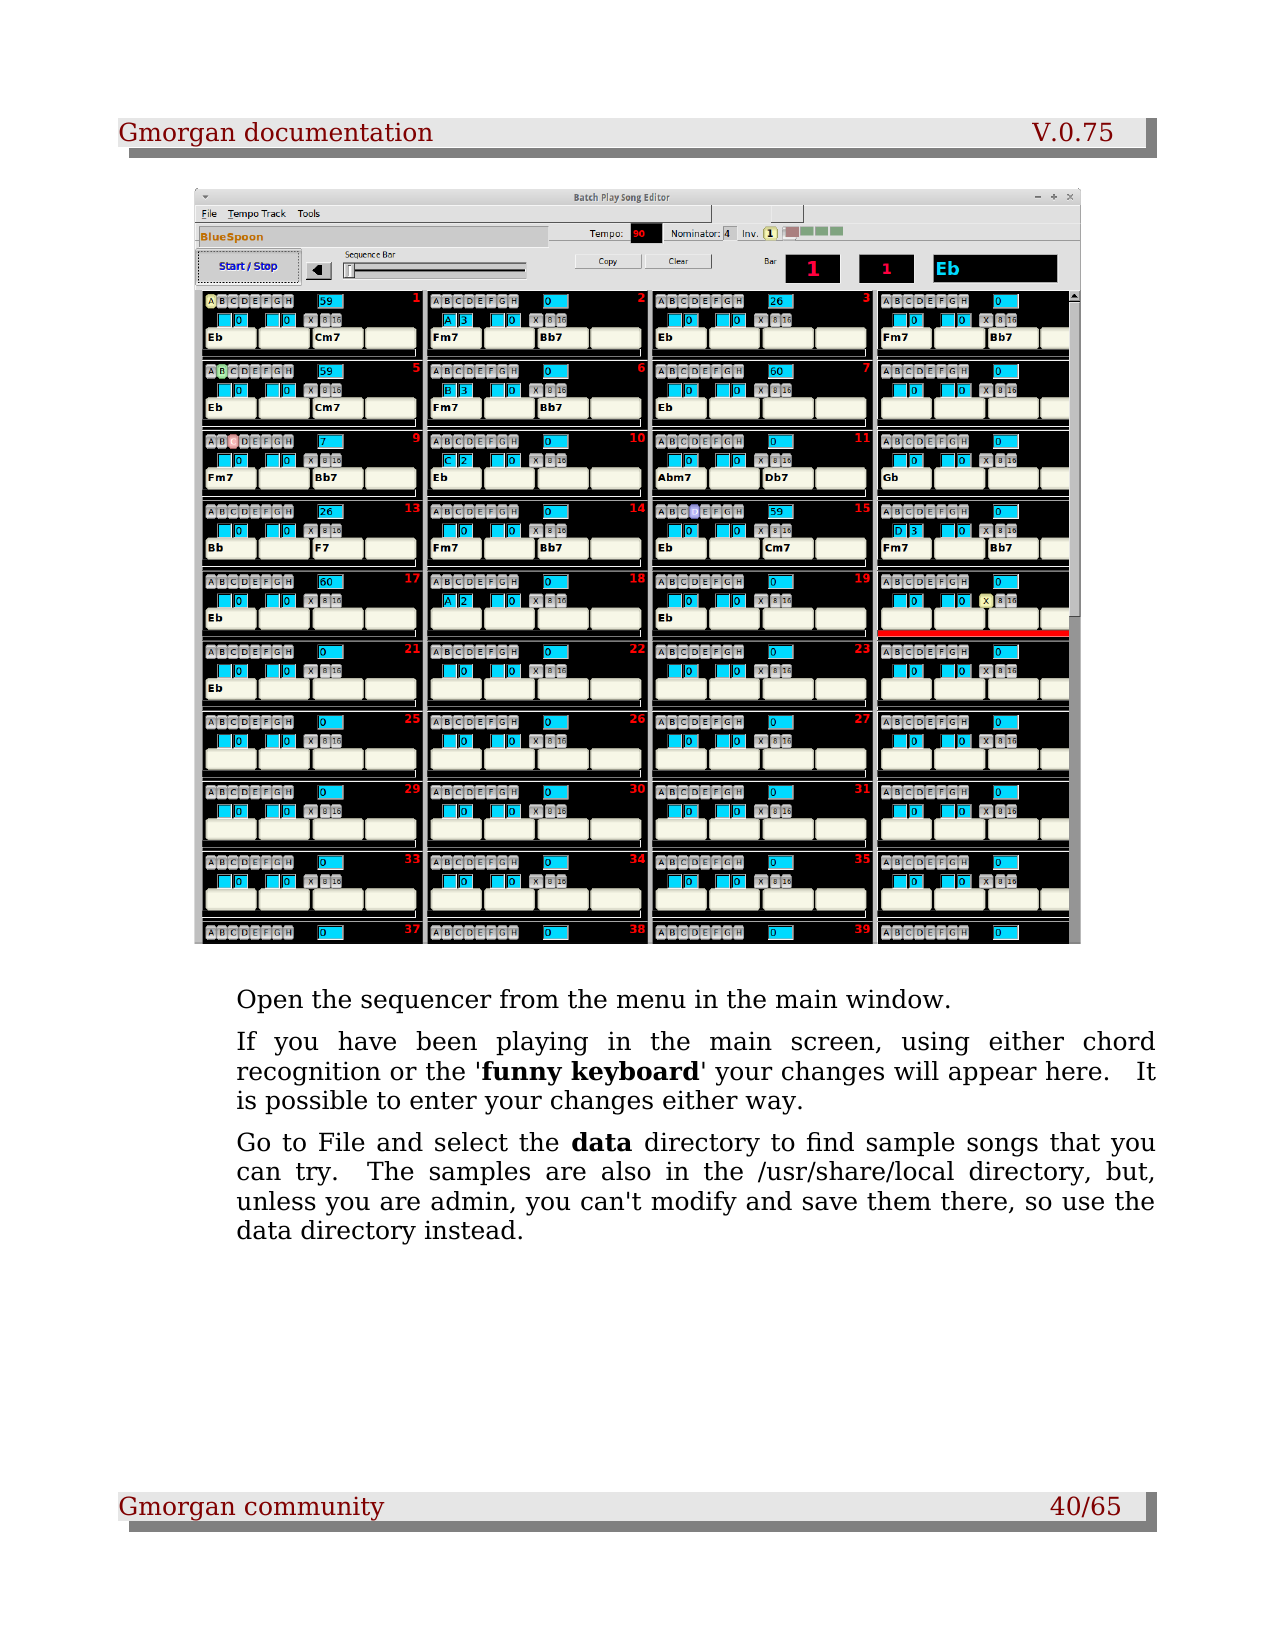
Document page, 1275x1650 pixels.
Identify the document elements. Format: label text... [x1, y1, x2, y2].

text If you have been playing in the main screen, using either chord recognition or the 'funny keyboard' your changes will appear here. It is possible to enter your changes either way. [236, 1027, 1157, 1115]
text Go to File and select the data directory to find sample songs that you can try. The samples are also in the /usr/share/local directory, but, unless you are admin, you can't modify and save them there, so use the data directory instead. [236, 1128, 1157, 1245]
picture [194, 188, 1081, 944]
text Open the sequencer from the menu in the main window. [236, 985, 1157, 1015]
